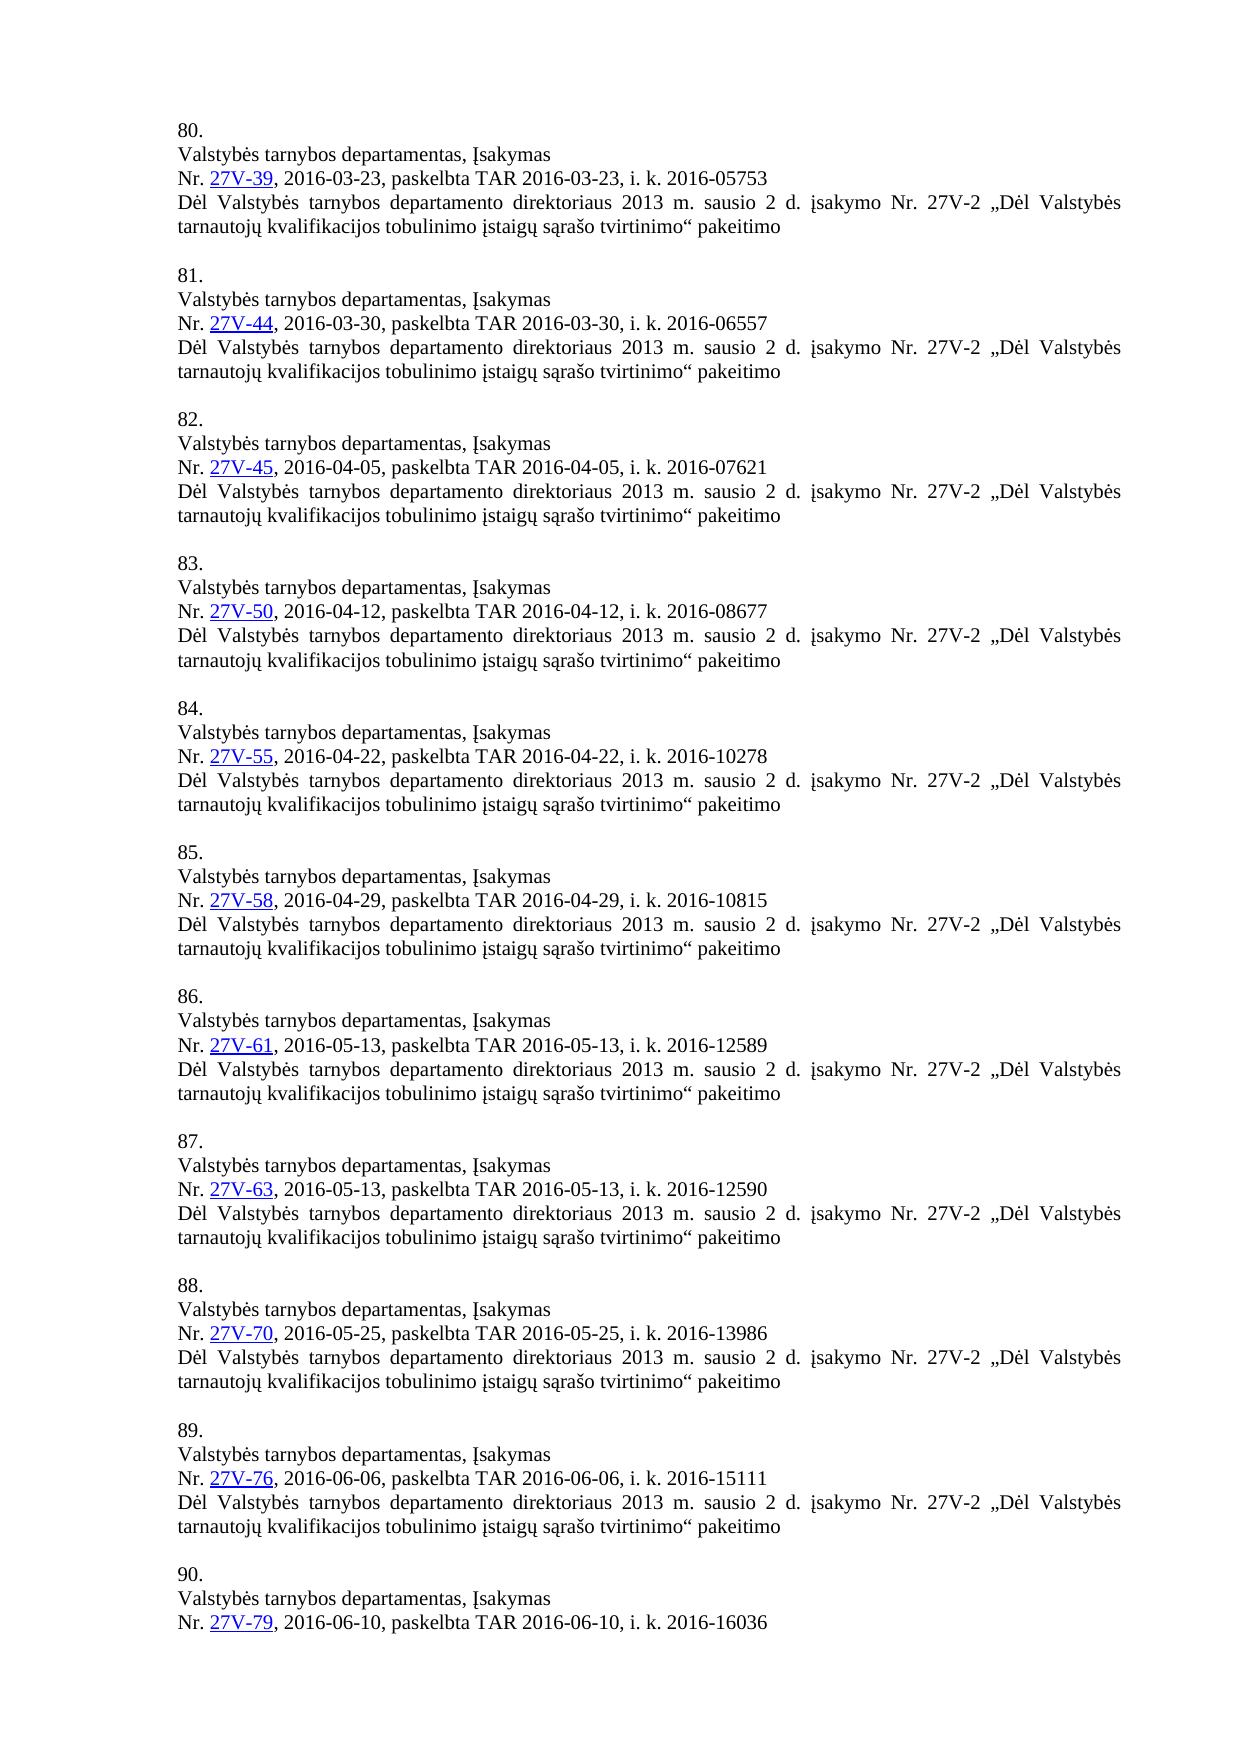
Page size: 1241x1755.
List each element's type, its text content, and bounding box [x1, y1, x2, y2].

text Nr. 27V-55, 2016-04-22, paskelbta TAR 2016-04-22, i. k. 2016-10278 [177, 744, 1122, 768]
text Nr. 27V-58, 2016-04-29, paskelbta TAR 2016-04-29, i. k. 2016-10815 [177, 888, 1122, 912]
text Nr. 27V-70, 2016-05-25, paskelbta TAR 2016-05-25, i. k. 2016-13986 [177, 1321, 1122, 1345]
text Dėl Valstybės tarnybos departamento direktoriaus 2013 m. sausio 2 d. įsakymo Nr. 27V-2 „Dėl Valstybės tarnautojų kvalifikacijos tobulinimo įstaigų sąrašo tvirtinimo“ pakeitimo [177, 912, 1122, 960]
text 82. [177, 407, 1122, 431]
text Dėl Valstybės tarnybos departamento direktoriaus 2013 m. sausio 2 d. įsakymo Nr. 27V-2 „Dėl Valstybės tarnautojų kvalifikacijos tobulinimo įstaigų sąrašo tvirtinimo“ pakeitimo [177, 1201, 1122, 1249]
text Dėl Valstybės tarnybos departamento direktoriaus 2013 m. sausio 2 d. įsakymo Nr. 27V-2 „Dėl Valstybės tarnautojų kvalifikacijos tobulinimo įstaigų sąrašo tvirtinimo“ pakeitimo [177, 190, 1122, 238]
text 88. [177, 1273, 1122, 1297]
text Valstybės tarnybos departamentas, Įsakymas [177, 720, 1122, 744]
text 89. [177, 1417, 1122, 1442]
text Dėl Valstybės tarnybos departamento direktoriaus 2013 m. sausio 2 d. įsakymo Nr. 27V-2 „Dėl Valstybės tarnautojų kvalifikacijos tobulinimo įstaigų sąrašo tvirtinimo“ pakeitimo [177, 1345, 1122, 1393]
text Dėl Valstybės tarnybos departamento direktoriaus 2013 m. sausio 2 d. įsakymo Nr. 27V-2 „Dėl Valstybės tarnautojų kvalifikacijos tobulinimo įstaigų sąrašo tvirtinimo“ pakeitimo [177, 335, 1122, 383]
text Valstybės tarnybos departamentas, Įsakymas [177, 1297, 1122, 1321]
text Dėl Valstybės tarnybos departamento direktoriaus 2013 m. sausio 2 d. įsakymo Nr. 27V-2 „Dėl Valstybės tarnautojų kvalifikacijos tobulinimo įstaigų sąrašo tvirtinimo“ pakeitimo [177, 623, 1122, 672]
text 83. [177, 551, 1122, 575]
text 90. [177, 1562, 1122, 1586]
text Nr. 27V-63, 2016-05-13, paskelbta TAR 2016-05-13, i. k. 2016-12590 [177, 1177, 1122, 1201]
text 86. [177, 984, 1122, 1008]
text Dėl Valstybės tarnybos departamento direktoriaus 2013 m. sausio 2 d. įsakymo Nr. 27V-2 „Dėl Valstybės tarnautojų kvalifikacijos tobulinimo įstaigų sąrašo tvirtinimo“ pakeitimo [177, 1490, 1122, 1538]
text 80. [177, 118, 1122, 142]
text Valstybės tarnybos departamentas, Įsakymas [177, 431, 1122, 455]
text Valstybės tarnybos departamentas, Įsakymas [177, 1153, 1122, 1177]
text Valstybės tarnybos departamentas, Įsakymas [177, 1008, 1122, 1032]
text Nr. 27V-39, 2016-03-23, paskelbta TAR 2016-03-23, i. k. 2016-05753 [177, 166, 1122, 190]
text Valstybės tarnybos departamentas, Įsakymas [177, 1586, 1122, 1610]
text Nr. 27V-76, 2016-06-06, paskelbta TAR 2016-06-06, i. k. 2016-15111 [177, 1466, 1122, 1490]
text 87. [177, 1129, 1122, 1153]
text Nr. 27V-45, 2016-04-05, paskelbta TAR 2016-04-05, i. k. 2016-07621 [177, 455, 1122, 479]
text Valstybės tarnybos departamentas, Įsakymas [177, 1442, 1122, 1466]
text 81. [177, 262, 1122, 287]
text Nr. 27V-50, 2016-04-12, paskelbta TAR 2016-04-12, i. k. 2016-08677 [177, 599, 1122, 623]
text 85. [177, 840, 1122, 864]
text 84. [177, 696, 1122, 720]
text Valstybės tarnybos departamentas, Įsakymas [177, 864, 1122, 888]
text Nr. 27V-44, 2016-03-30, paskelbta TAR 2016-03-30, i. k. 2016-06557 [177, 311, 1122, 335]
text Dėl Valstybės tarnybos departamento direktoriaus 2013 m. sausio 2 d. įsakymo Nr. 27V-2 „Dėl Valstybės tarnautojų kvalifikacijos tobulinimo įstaigų sąrašo tvirtinimo“ pakeitimo [177, 768, 1122, 816]
text Valstybės tarnybos departamentas, Įsakymas [177, 142, 1122, 166]
text Nr. 27V-61, 2016-05-13, paskelbta TAR 2016-05-13, i. k. 2016-12589 [177, 1032, 1122, 1057]
text Nr. 27V-79, 2016-06-10, paskelbta TAR 2016-06-10, i. k. 2016-16036 [177, 1610, 1122, 1634]
text Valstybės tarnybos departamentas, Įsakymas [177, 575, 1122, 599]
text Valstybės tarnybos departamentas, Įsakymas [177, 287, 1122, 311]
text Dėl Valstybės tarnybos departamento direktoriaus 2013 m. sausio 2 d. įsakymo Nr. 27V-2 „Dėl Valstybės tarnautojų kvalifikacijos tobulinimo įstaigų sąrašo tvirtinimo“ pakeitimo [177, 1057, 1122, 1105]
text Dėl Valstybės tarnybos departamento direktoriaus 2013 m. sausio 2 d. įsakymo Nr. 27V-2 „Dėl Valstybės tarnautojų kvalifikacijos tobulinimo įstaigų sąrašo tvirtinimo“ pakeitimo [177, 479, 1122, 527]
